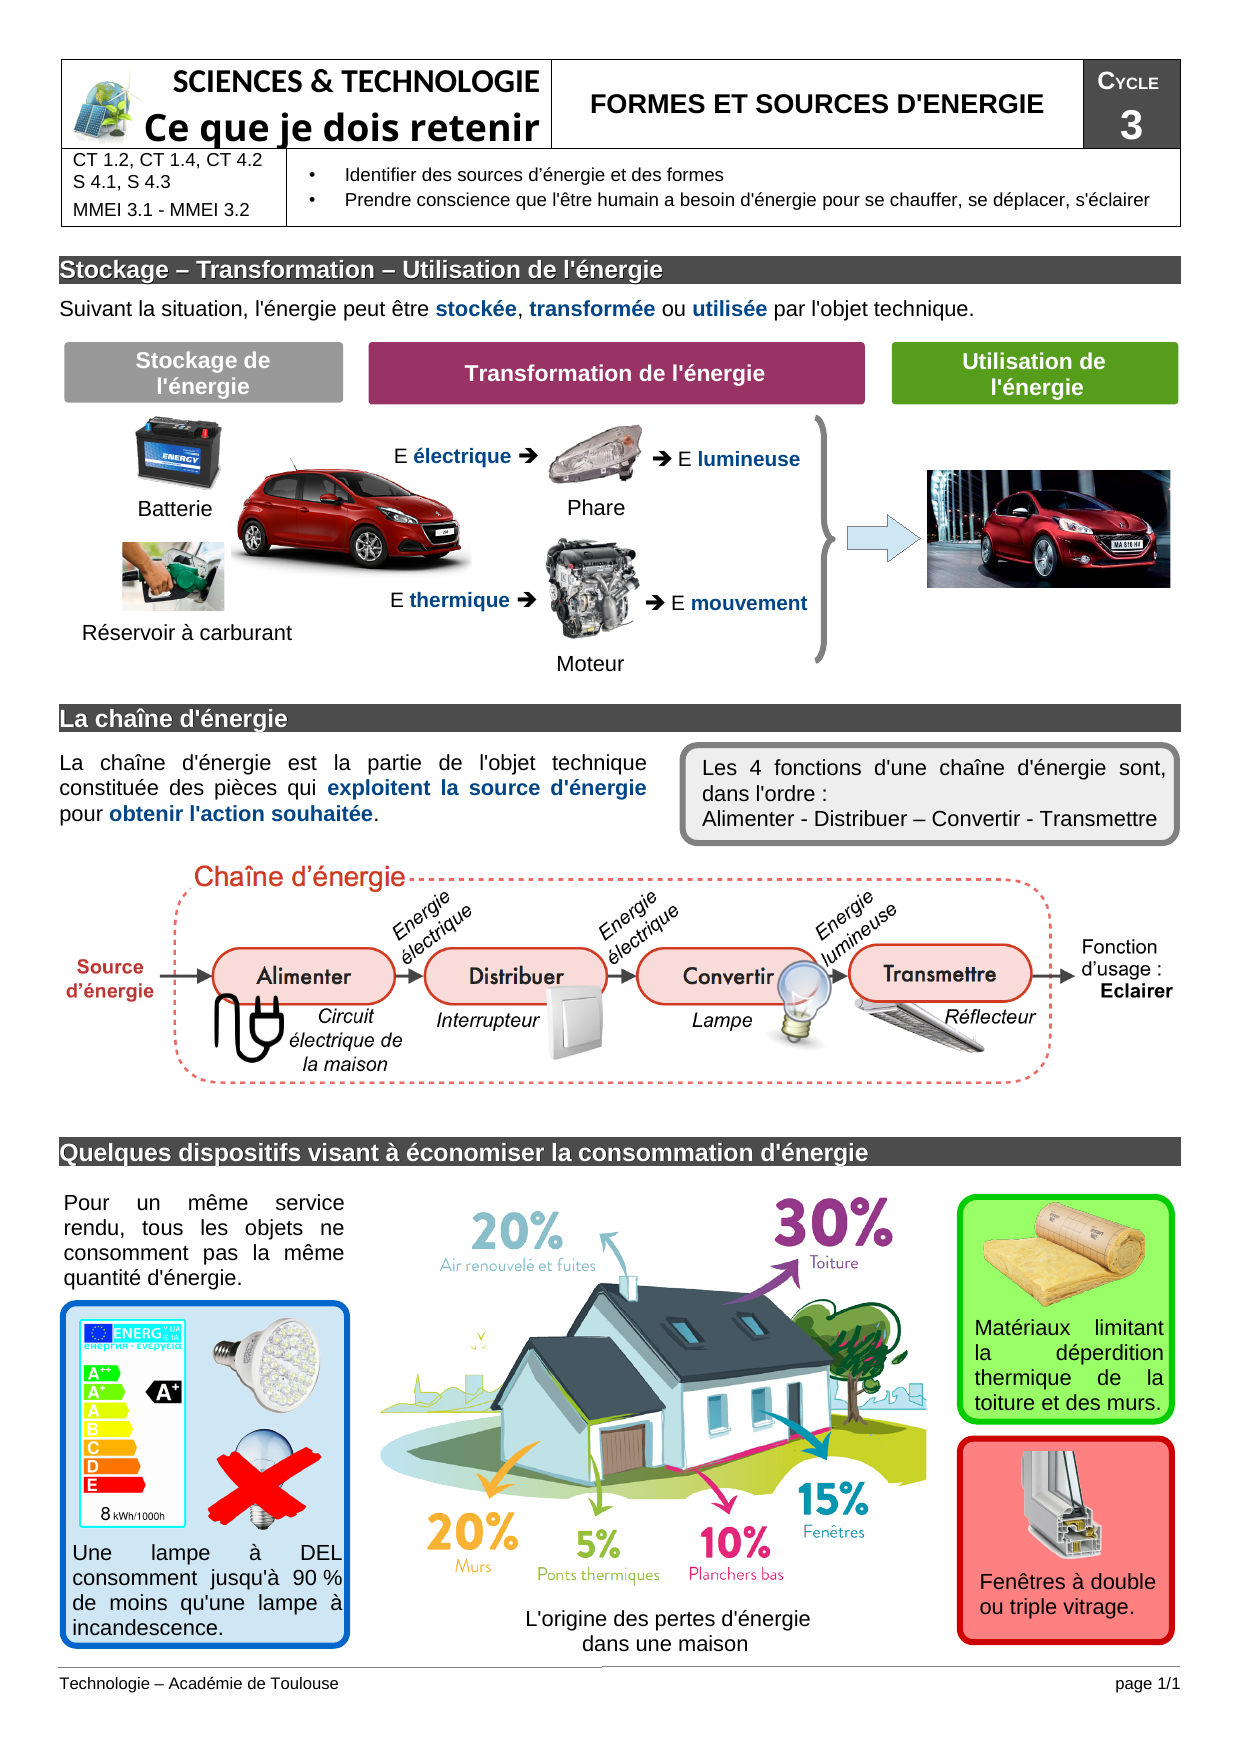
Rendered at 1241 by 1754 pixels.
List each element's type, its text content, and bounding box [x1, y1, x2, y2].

picture [59, 851, 1182, 1102]
text Suivant la situation, l'énergie peut être stockée, transformée ou utilisée par l'objet technique. [59, 296, 1181, 321]
picture [76, 1317, 189, 1531]
picture [231, 457, 472, 582]
picture [927, 470, 1171, 588]
picture [542, 535, 642, 642]
picture [131, 413, 225, 491]
picture [64, 65, 151, 148]
subtitle La chaîne d'énergie [59, 704, 1181, 732]
text La chaîne d'énergie est la partie de l'objet technique constituée des pièces qui exploitent la source d'énergie pour obtenir l'action souhaitée. [59, 750, 681, 826]
picture [122, 542, 225, 611]
picture [546, 423, 643, 487]
picture [365, 1190, 927, 1605]
picture [1017, 1451, 1103, 1561]
subtitle Stockage – Transformation – Utilisation de l'énergie [59, 256, 1181, 284]
picture [209, 1316, 323, 1416]
subtitle Quelques dispositifs visant à économiser la consommation d'énergie [59, 1137, 1181, 1166]
picture [207, 1425, 322, 1534]
picture [983, 1202, 1146, 1307]
